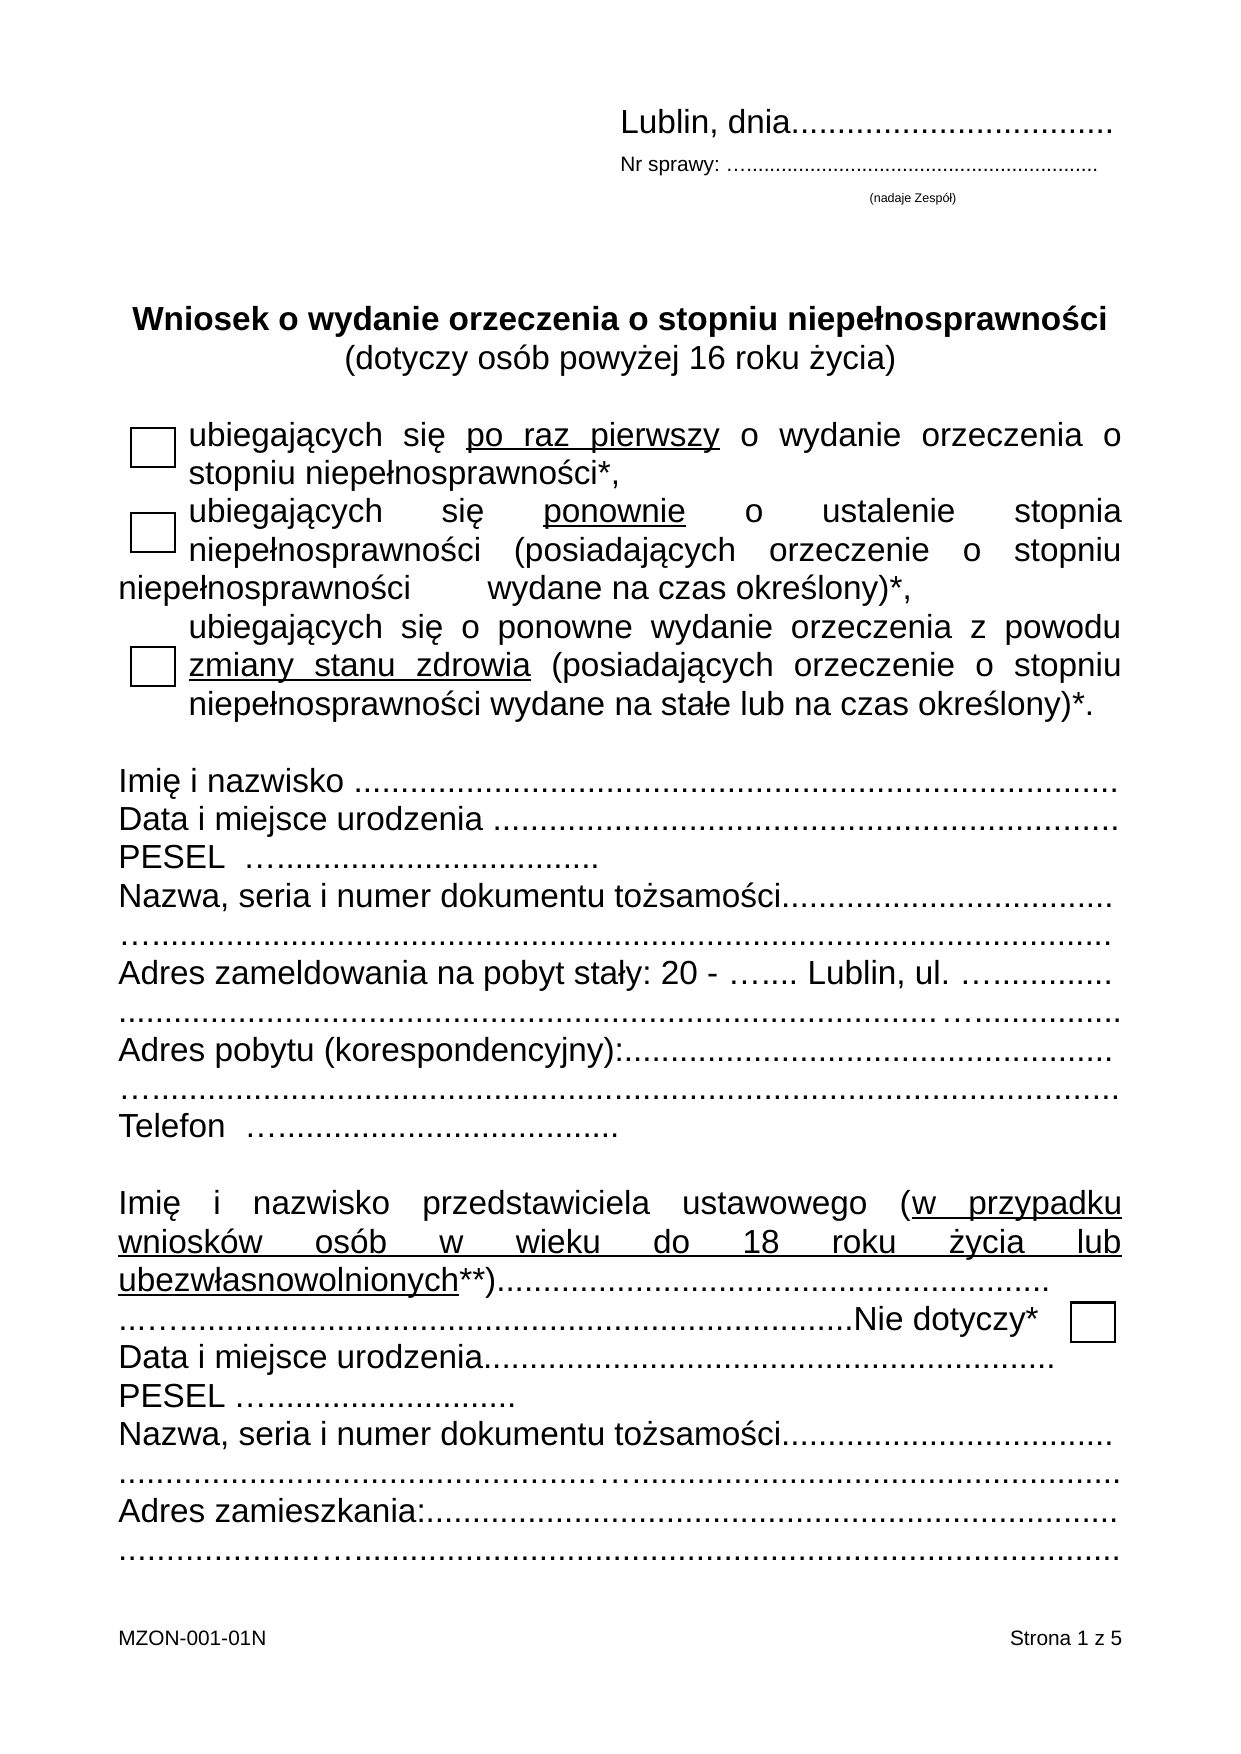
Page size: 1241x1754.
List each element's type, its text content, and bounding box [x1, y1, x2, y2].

text Imię i nazwisko przedstawiciela ustawowego (w przypadku wniosków osób w wieku do 18 roku życia lub [118, 1183, 1122, 1255]
text Nazwa, seria i numer dokumentu tożsamości.................................... …..................................................... [118, 1414, 1122, 1491]
text ubiegających się po raz pierwszy o wydanie orzeczenia o stopniu niepełnosprawności*, [118, 415, 1122, 492]
text ubiegających się ponownie o ustalenie stopnia niepełnosprawności (posiadających orzeczenie o stopniu niepełnosprawności wydane na czas określony)*, [118, 492, 1122, 607]
table_header Lublin, dnia................................... [614, 96, 1122, 146]
text PESEL …................................... [118, 837, 1122, 876]
text Data i miejsce urodzenia [118, 799, 1122, 837]
text Imię i nazwisko [118, 761, 1122, 799]
text Nazwa, seria i numer dokumentu tożsamości.................................... …........................................................................................................ [118, 876, 1122, 953]
text Wniosek o wydanie orzeczenia o stopniu niepełnosprawności [118, 299, 1122, 338]
text Telefon …..................................... [118, 1107, 1122, 1145]
text Data i miejsce urodzenia.............................................................. [118, 1337, 1122, 1376]
text ubiegających się o ponowne wydanie orzeczenia z powodu zmiany stanu zdrowia (posiadających orzeczenie o stopniu niepełnosprawności wydane na stałe lub na czas określony)*. [118, 607, 1122, 722]
text Adres pobytu (korespondencyjny):..................................................... ….................................................. [118, 1030, 1122, 1107]
table_cell [118, 146, 614, 232]
text ubezwłasnowolnionych**)...............................................................….........................................................................Nie dotyczy* [118, 1257, 1122, 1337]
text PESEL …........................... [118, 1376, 1122, 1414]
table_cell Nr sprawy: …............................................................. (nadaje Zespół) [614, 146, 1122, 232]
text Adres zameldowania na pobyt stały: 20 - ….... Lublin, ul. …............. …................ [118, 953, 1122, 1030]
text (dotyczy osób powyżej 16 roku życia) [118, 338, 1122, 376]
text Adres zamieszkania:........................................................................... …................................................................................... [118, 1491, 1122, 1568]
table_header [118, 96, 614, 146]
